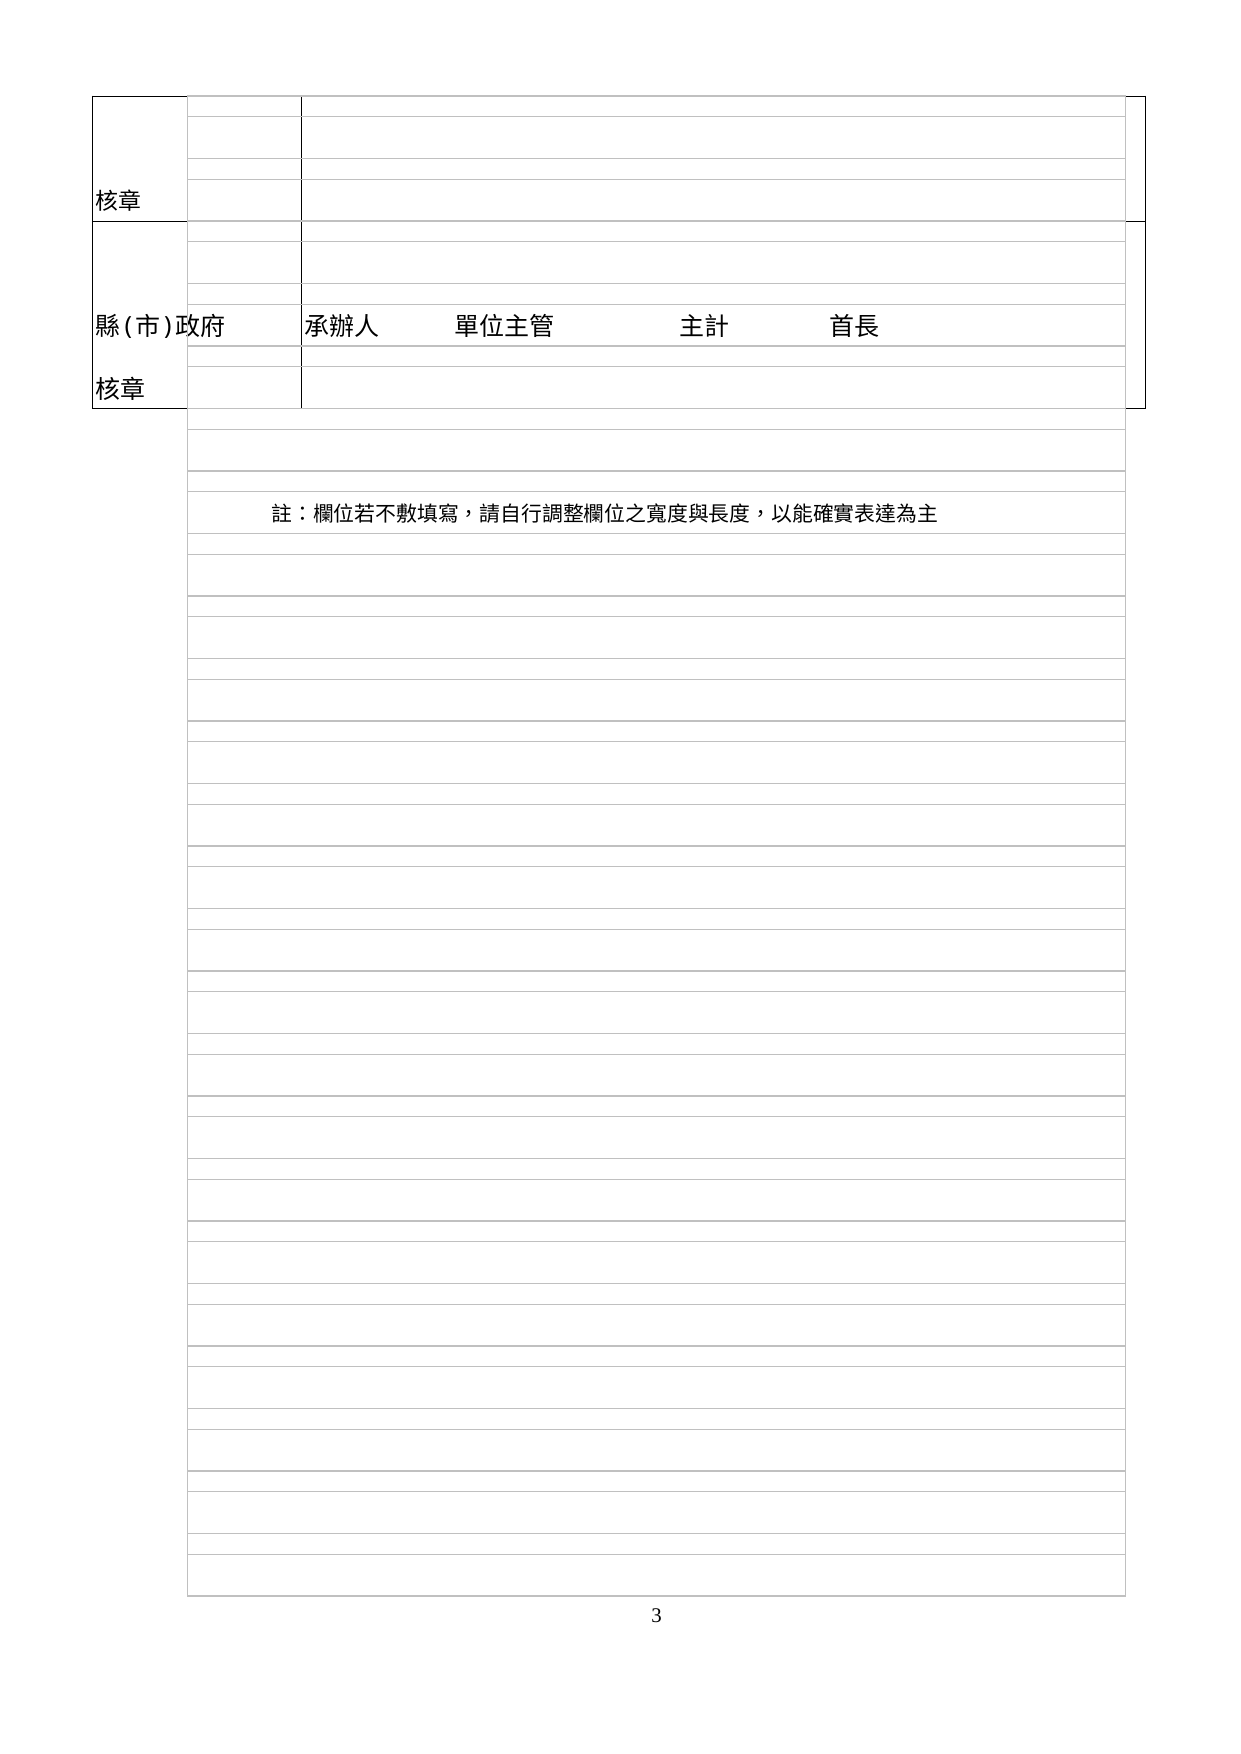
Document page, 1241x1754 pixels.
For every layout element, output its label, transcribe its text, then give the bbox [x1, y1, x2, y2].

table_cell [302, 159, 1125, 179]
table_cell 縣(市)政府 核章 [188, 367, 301, 408]
text 註：欄位若不敷填寫，請自行調整欄位之寬度與長度，以能確實表達為主 [188, 492, 1125, 533]
table_cell 縣(市)政府 核章 [188, 242, 301, 283]
table_cell [302, 180, 1125, 220]
table_cell 受補助機關 核章 [188, 159, 301, 179]
table_cell 縣(市)政府 核章 [188, 305, 301, 345]
table_cell 受補助機關 核章 [188, 180, 301, 220]
table_cell 受補助機關 核章 [188, 97, 301, 116]
table_cell 受補助機關 核章 [188, 117, 301, 158]
table_cell [302, 97, 1125, 116]
text [188, 472, 1125, 491]
table_cell [1126, 97, 1145, 221]
table_cell [302, 242, 1125, 283]
table_cell 縣(市)政府 核章 [93, 222, 187, 408]
table_cell 承辦人 單位主管 主計 首長 [302, 305, 1125, 345]
table_cell 縣(市)政府 核章 [188, 222, 301, 241]
table_cell 縣(市)政府 核章 [188, 347, 301, 366]
table_cell [302, 367, 1125, 408]
table_cell 受補助機關 核章 [93, 97, 187, 221]
table_cell [1126, 222, 1145, 408]
text [84, 471, 187, 533]
table_cell 縣(市)政府 核章 [188, 284, 301, 304]
table_cell [302, 284, 1125, 304]
table_cell [302, 117, 1125, 158]
table_cell [302, 222, 1125, 241]
table_cell [302, 347, 1125, 366]
